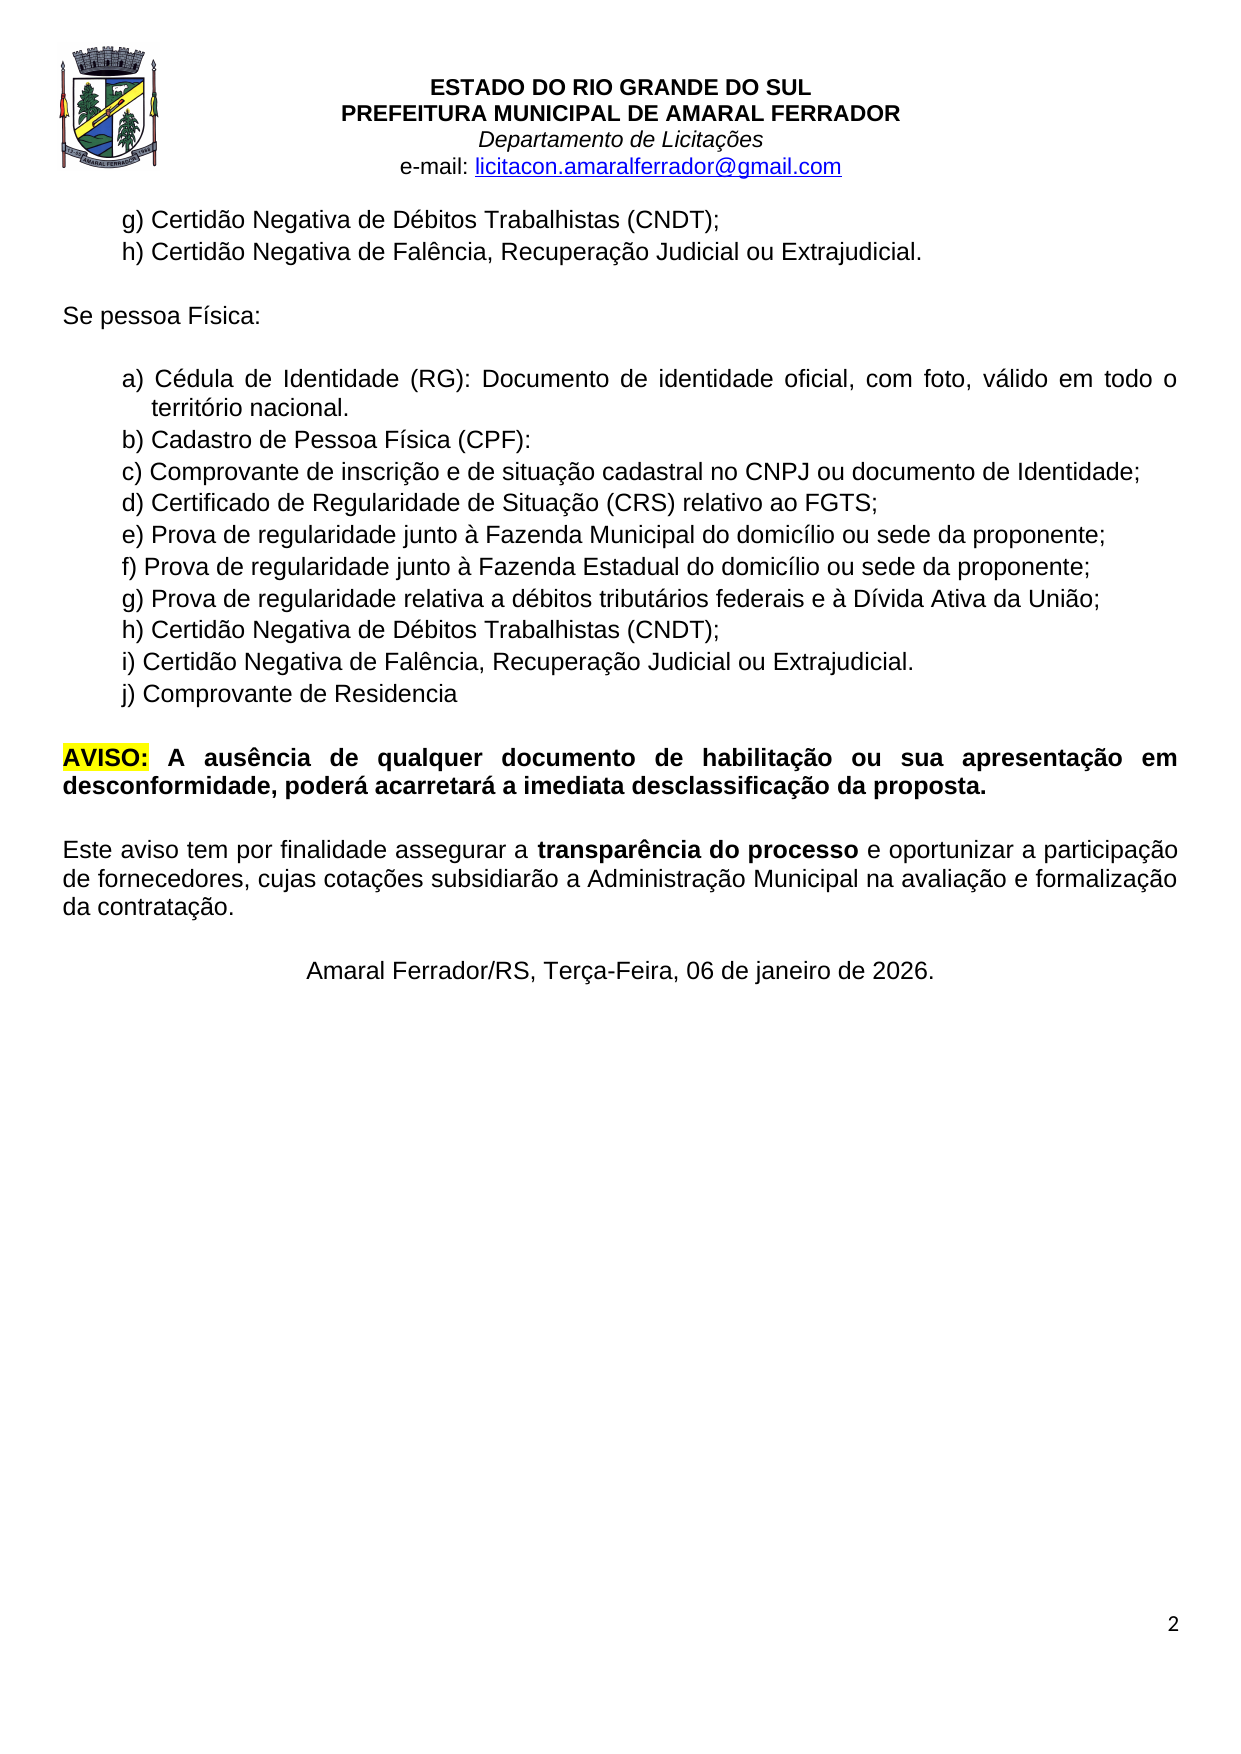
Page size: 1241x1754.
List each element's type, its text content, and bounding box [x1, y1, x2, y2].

text Se pessoa Física: [62, 301, 1179, 329]
text Amaral Ferrador/RS, Terça-Feira, 06 de janeiro de 2026. [62, 956, 1179, 985]
text h) Certidão Negativa de Falência, Recuperação Judicial ou Extrajudicial. [122, 237, 1179, 266]
text e) Prova de regularidade junto à Fazenda Municipal do domicílio ou sede da proponente; [122, 520, 1179, 549]
text g) Certidão Negativa de Débitos Trabalhistas (CNDT); [122, 206, 1179, 234]
text g) Prova de regularidade relativa a débitos tributários federais e à Dívida Ativa da União; [122, 584, 1179, 612]
text j) Comprovante de Residencia [122, 679, 1179, 708]
text i) Certidão Negativa de Falência, Recuperação Judicial ou Extrajudicial. [122, 647, 1179, 676]
text Este aviso tem por finalidade assegurar a transparência do processo e oportunizar a participação de fornecedores, cujas cotações subsidiarão a Administração Municipal na avaliação e formalização da contratação. [62, 835, 1179, 921]
text b) Cadastro de Pessoa Física (CPF): [122, 425, 1179, 454]
text a) Cédula de Identidade (RG): Documento de identidade oficial, com foto, válido em todo o território nacional. [122, 364, 1179, 422]
text AVISO: A ausência de qualquer documento de habilitação ou sua apresentação em desconformidade, poderá acarretará a imediata desclassificação da proposta. [62, 743, 1179, 800]
text d) Certificado de Regularidade de Situação (CRS) relativo ao FGTS; [122, 488, 1179, 517]
text h) Certidão Negativa de Débitos Trabalhistas (CNDT); [122, 616, 1179, 644]
text c) Comprovante de inscrição e de situação cadastral no CNPJ ou documento de Identidade; [122, 457, 1179, 485]
text f) Prova de regularidade junto à Fazenda Estadual do domicílio ou sede da proponente; [122, 552, 1179, 581]
